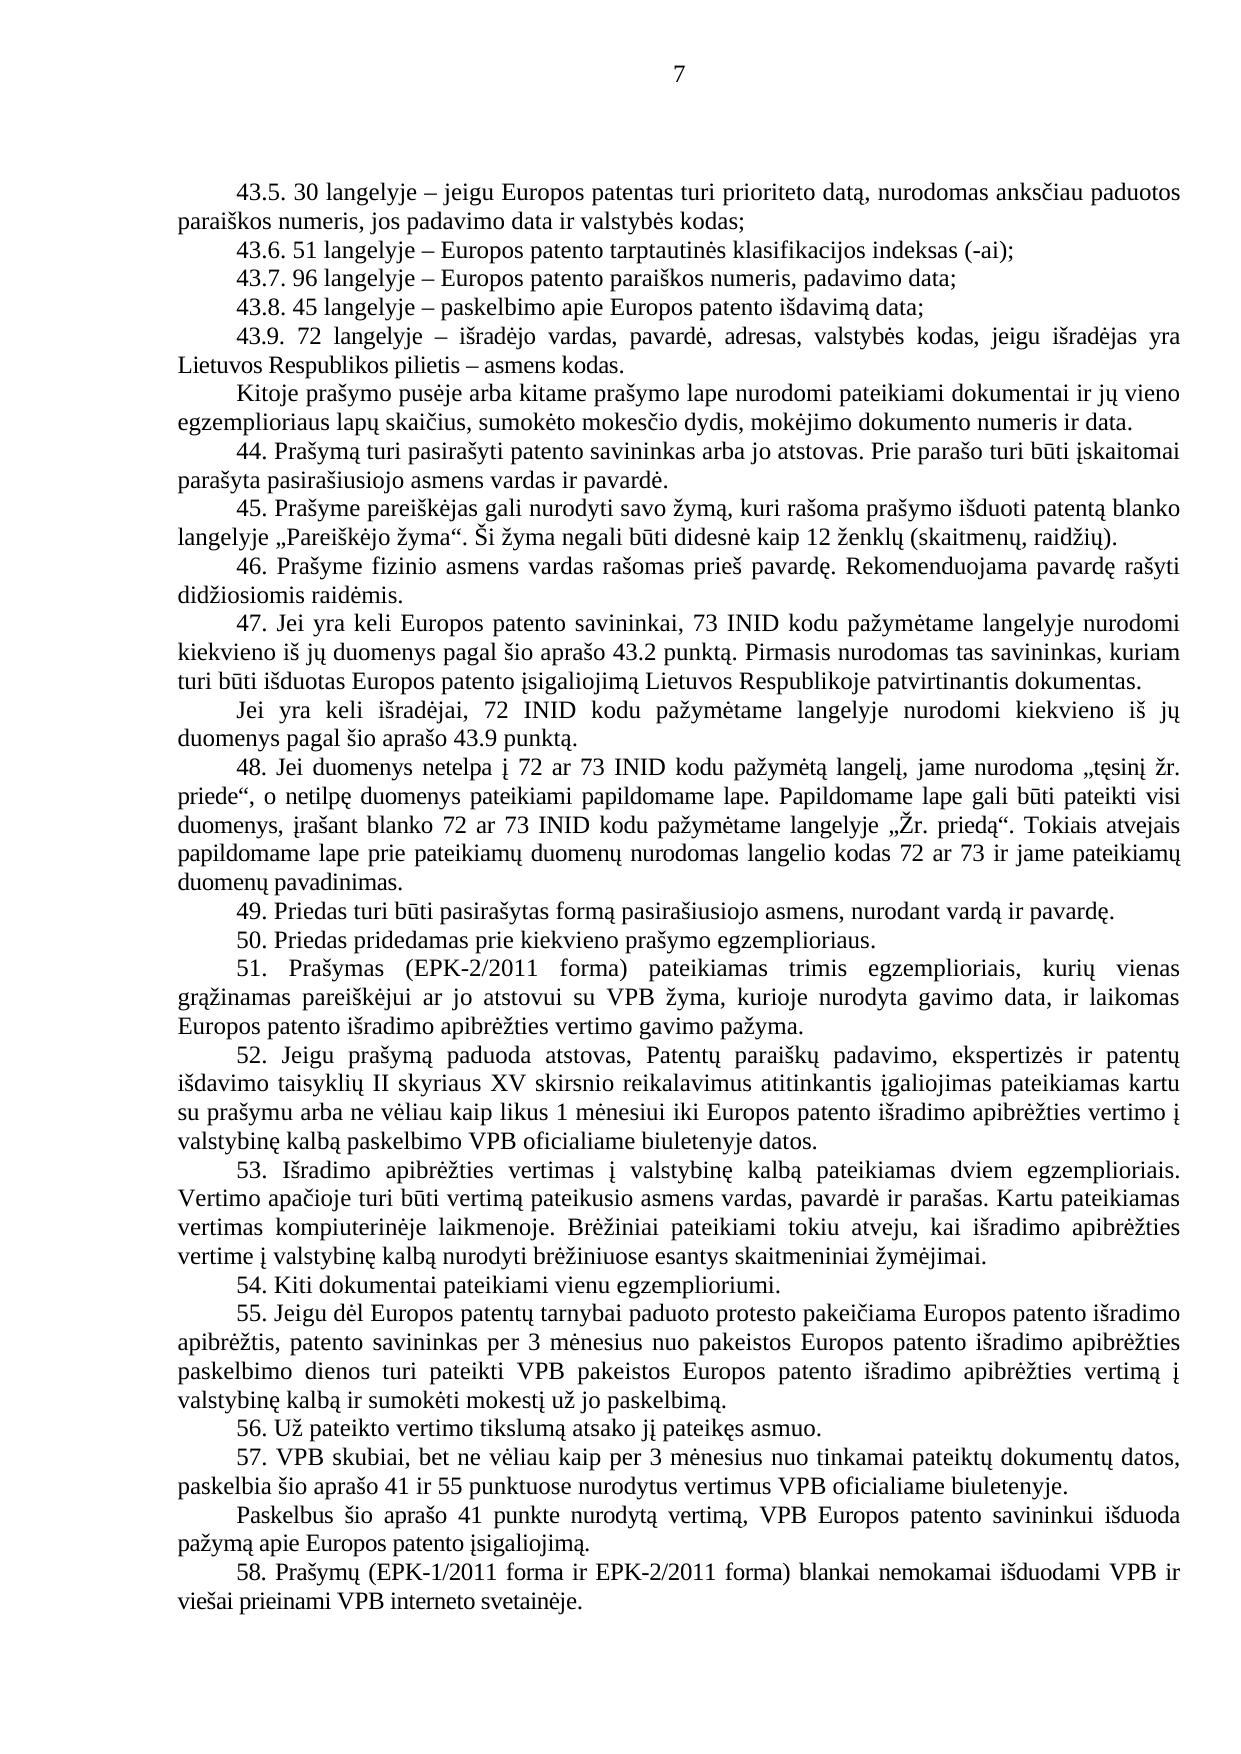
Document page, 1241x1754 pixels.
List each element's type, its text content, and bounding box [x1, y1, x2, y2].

text 46. Prašyme fizinio asmens vardas rašomas prieš pavardę. Rekomenduojama pavardę rašyti didžiosiomis raidėmis. [177, 551, 1181, 608]
text 43.7. 96 langelyje – Europos patento paraiškos numeris, padavimo data; [177, 263, 1181, 292]
text Kitoje prašymo pusėje arba kitame prašymo lape nurodomi pateikiami dokumentai ir jų vieno egzemplioriaus lapų skaičius, sumokėto mokesčio dydis, mokėjimo dokumento numeris ir data. [177, 378, 1181, 436]
text 55. Jeigu dėl Europos patentų tarnybai paduoto protesto pakeičiama Europos patento išradimo apibrėžtis, patento savininkas per 3 mėnesius nuo pakeistos Europos patento išradimo apibrėžties paskelbimo dienos turi pateikti VPB pakeistos Europos patento išradimo apibrėžties vertimą į valstybinę kalbą ir sumokėti mokestį už jo paskelbimą. [177, 1298, 1181, 1413]
text 54. Kiti dokumentai pateikiami vienu egzemplioriumi. [177, 1270, 1181, 1298]
text 43.9. 72 langelyje – išradėjo vardas, pavardė, adresas, valstybės kodas, jeigu išradėjas yra Lietuvos Respublikos pilietis – asmens kodas. [177, 321, 1181, 378]
text 53. Išradimo apibrėžties vertimas į valstybinę kalbą pateikiamas dviem egzemplioriais. Vertimo apačioje turi būti vertimą pateikusio asmens vardas, pavardė ir parašas. Kartu pateikiamas vertimas kompiuterinėje laikmenoje. Brėžiniai pateikiami tokiu atveju, kai išradimo apibrėžties vertime į valstybinę kalbą nurodyti brėžiniuose esantys skaitmeniniai žymėjimai. [177, 1155, 1181, 1270]
text 49. Priedas turi būti pasirašytas formą pasirašiusiojo asmens, nurodant vardą ir pavardę. [177, 896, 1181, 925]
text 43.5. 30 langelyje – jeigu Europos patentas turi prioriteto datą, nurodomas anksčiau paduotos paraiškos numeris, jos padavimo data ir valstybės kodas; [177, 177, 1181, 235]
text 44. Prašymą turi pasirašyti patento savininkas arba jo atstovas. Prie parašo turi būti įskaitomai parašyta pasirašiusiojo asmens vardas ir pavardė. [177, 436, 1181, 493]
text 43.6. 51 langelyje – Europos patento tarptautinės klasifikacijos indeksas (-ai); [177, 235, 1181, 263]
text 58. Prašymų (EPK-1/2011 forma ir EPK-2/2011 forma) blankai nemokamai išduodami VPB ir viešai prieinami VPB interneto svetainėje. [177, 1557, 1181, 1615]
text 51. Prašymas (EPK-2/2011 forma) pateikiamas trimis egzemplioriais, kurių vienas grąžinamas pareiškėjui ar jo atstovui su VPB žyma, kurioje nurodyta gavimo data, ir laikomas Europos patento išradimo apibrėžties vertimo gavimo pažyma. [177, 953, 1181, 1040]
text Paskelbus šio aprašo 41 punkte nurodytą vertimą, VPB Europos patento savininkui išduoda pažymą apie Europos patento įsigaliojimą. [177, 1500, 1181, 1557]
text 45. Prašyme pareiškėjas gali nurodyti savo žymą, kuri rašoma prašymo išduoti patentą blanko langelyje „Pareiškėjo žyma“. Ši žyma negali būti didesnė kaip 12 ženklų (skaitmenų, raidžių). [177, 493, 1181, 551]
text 56. Už pateikto vertimo tikslumą atsako jį pateikęs asmuo. [177, 1413, 1181, 1442]
text 52. Jeigu prašymą paduoda atstovas, Patentų paraiškų padavimo, ekspertizės ir patentų išdavimo taisyklių II skyriaus XV skirsnio reikalavimus atitinkantis įgaliojimas pateikiamas kartu su prašymu arba ne vėliau kaip likus 1 mėnesiui iki Europos patento išradimo apibrėžties vertimo į valstybinę kalbą paskelbimo VPB oficialiame biuletenyje datos. [177, 1040, 1181, 1155]
text 43.8. 45 langelyje – paskelbimo apie Europos patento išdavimą data; [177, 292, 1181, 321]
text 57. VPB skubiai, bet ne vėliau kaip per 3 mėnesius nuo tinkamai pateiktų dokumentų datos, paskelbia šio aprašo 41 ir 55 punktuose nurodytus vertimus VPB oficialiame biuletenyje. [177, 1442, 1181, 1500]
text Jei yra keli išradėjai, 72 INID kodu pažymėtame langelyje nurodomi kiekvieno iš jų duomenys pagal šio aprašo 43.9 punktą. [177, 695, 1181, 752]
text 47. Jei yra keli Europos patento savininkai, 73 INID kodu pažymėtame langelyje nurodomi kiekvieno iš jų duomenys pagal šio aprašo 43.2 punktą. Pirmasis nurodomas tas savininkas, kuriam turi būti išduotas Europos patento įsigaliojimą Lietuvos Respublikoje patvirtinantis dokumentas. [177, 608, 1181, 695]
text 50. Priedas pridedamas prie kiekvieno prašymo egzemplioriaus. [177, 925, 1181, 953]
text 48. Jei duomenys netelpa į 72 ar 73 INID kodu pažymėtą langelį, jame nurodoma „tęsinį žr. priede“, o netilpę duomenys pateikiami papildomame lape. Papildomame lape gali būti pateikti visi duomenys, įrašant blanko 72 ar 73 INID kodu pažymėtame langelyje „Žr. priedą“. Tokiais atvejais papildomame lape prie pateikiamų duomenų nurodomas langelio kodas 72 ar 73 ir jame pateikiamų duomenų pavadinimas. [177, 752, 1181, 896]
